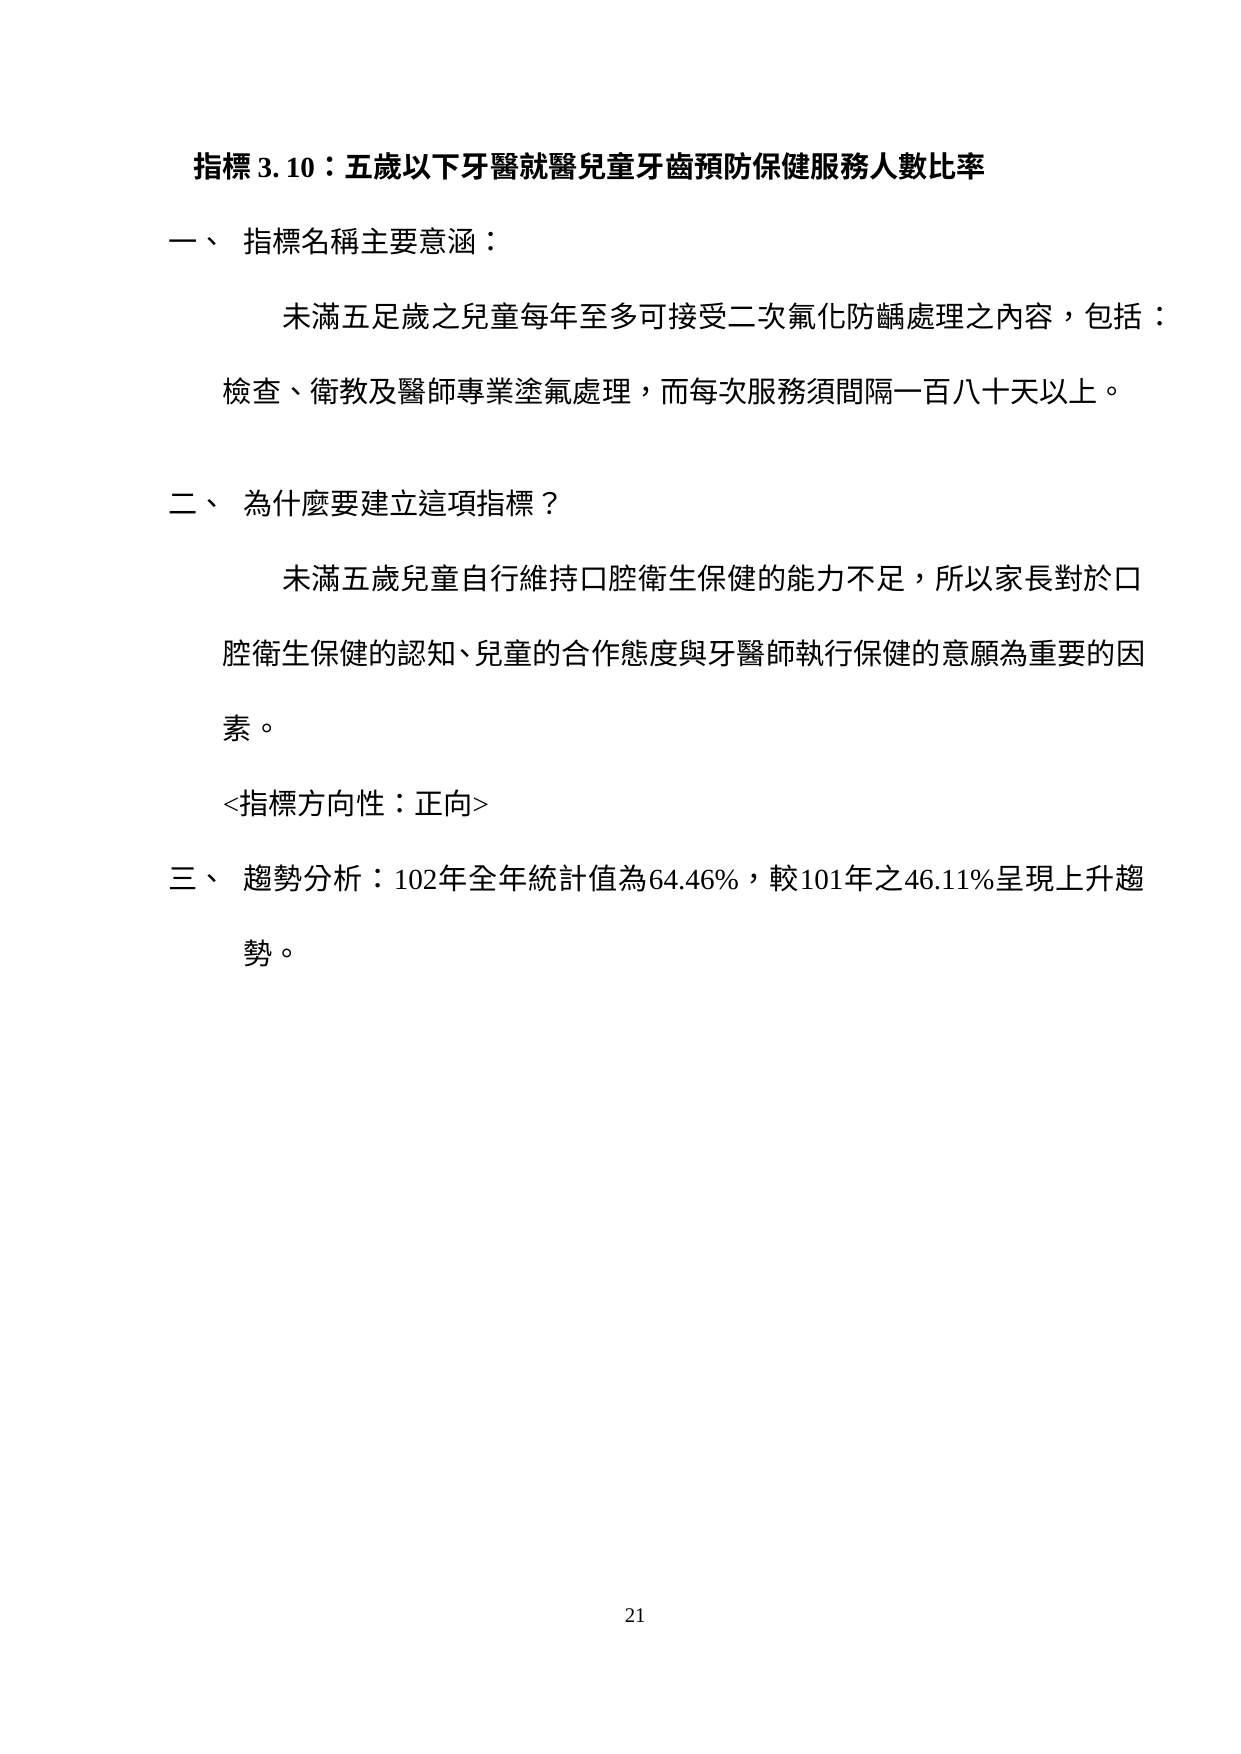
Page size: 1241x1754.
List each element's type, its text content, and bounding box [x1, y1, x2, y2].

text 未滿五足歲之兒童每年至多可接受二次氟化防齲處理之內容，包括：檢查、衛教及醫師專業塗氟處理，而每次服務須間隔一百八十天以上。 [223, 277, 1145, 427]
text 未滿五歲兒童自行維持口腔衛生保健的能力不足，所以家長對於口腔衛生保健的認知、兒童的合作態度與牙醫師執行保健的意願為重要的因素。 [223, 539, 1145, 764]
list 趨勢分析：102年全年統計值為64.46%，較101年之46.11%呈現上升趨勢。 [168, 839, 1145, 989]
text 指標3. 10：五歲以下牙醫就醫兒童牙齒預防保健服務人數比率 [193, 127, 1152, 202]
list 指標名稱主要意涵： [168, 202, 1145, 277]
list 為什麼要建立這項指標？ [168, 464, 1145, 539]
text <指標方向性：正向> [223, 764, 1145, 839]
